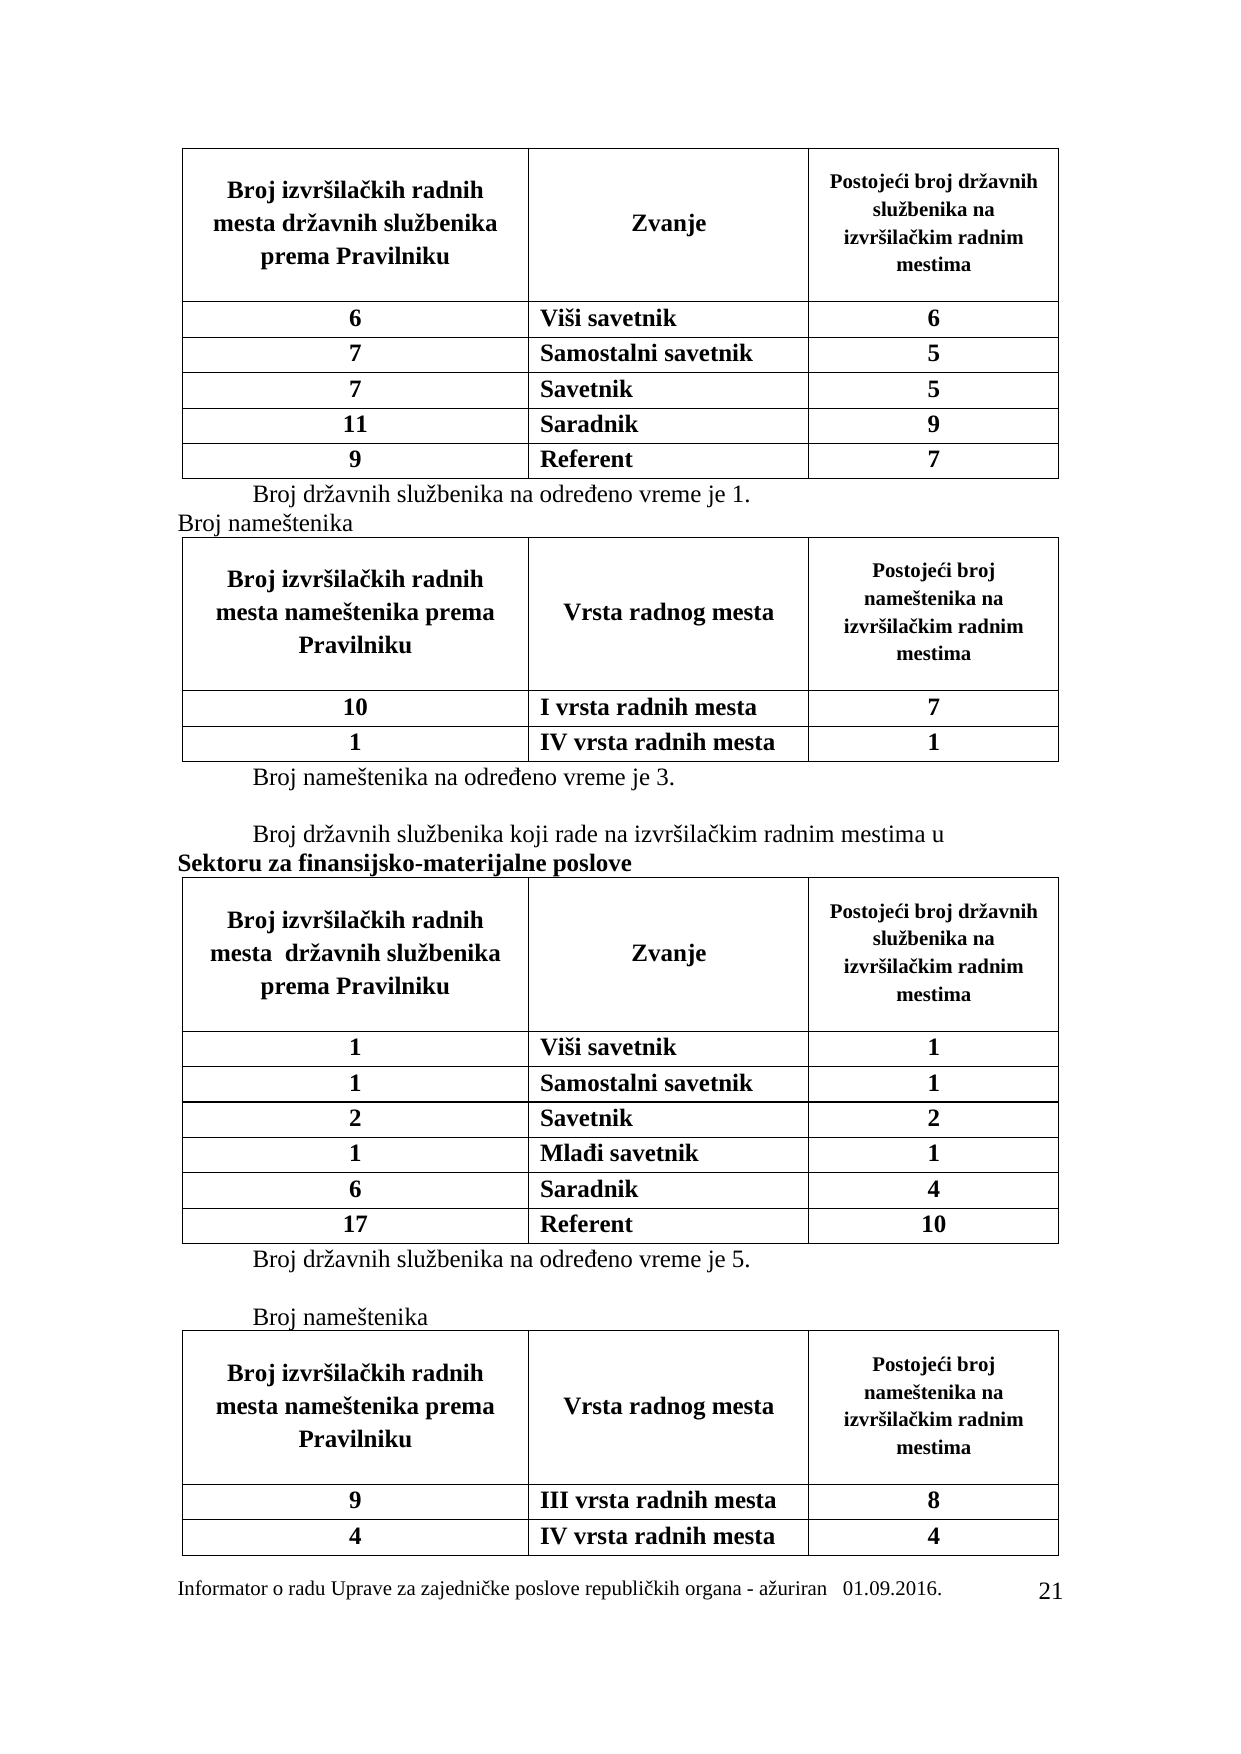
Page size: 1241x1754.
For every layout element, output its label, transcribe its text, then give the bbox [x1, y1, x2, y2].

table_cell 4 [183, 1520, 528, 1554]
table_cell III vrsta radnih mesta [529, 1485, 808, 1519]
table_header Postojeći broj nameštenika na izvršilačkim radnim mestima [809, 1331, 1058, 1484]
table_cell 6 [183, 1173, 528, 1208]
table_header Broj izvršilačkih radnih mesta državnih službenika prema Pravilniku [183, 149, 528, 301]
table_cell Saradnik [529, 409, 808, 443]
table_cell 1 [809, 1138, 1058, 1172]
text Broj državnih službenika koji rade na izvršilačkim radnim mestima u [177, 819, 1063, 848]
table_cell 1 [183, 727, 528, 761]
table_cell 9 [183, 1485, 528, 1519]
table_cell 4 [809, 1173, 1058, 1208]
table_header Broj izvršilačkih radnih mesta nameštenika prema Pravilniku [183, 1331, 528, 1484]
table_cell 10 [809, 1209, 1058, 1243]
table_cell 4 [809, 1520, 1058, 1554]
table_cell 1 [809, 1032, 1058, 1066]
table_cell 5 [809, 338, 1058, 372]
table_header Zvanje [529, 878, 808, 1031]
table_cell 5 [809, 373, 1058, 407]
table_cell 7 [809, 691, 1058, 726]
table_cell Samostalni savetnik [529, 1067, 808, 1101]
table_cell 6 [809, 302, 1058, 337]
table_cell 9 [809, 409, 1058, 443]
text Broj nameštenika na određeno vreme je 3. [177, 762, 1063, 791]
table_cell 7 [183, 373, 528, 407]
table_cell Samostalni savetnik [529, 338, 808, 372]
table_cell Savetnik [529, 1103, 808, 1137]
table_cell 8 [809, 1485, 1058, 1519]
table_cell Viši savetnik [529, 302, 808, 337]
table_cell Viši savetnik [529, 1032, 808, 1066]
table_cell Mlađi savetnik [529, 1138, 808, 1172]
table_cell 7 [809, 444, 1058, 478]
table_cell Referent [529, 444, 808, 478]
table_header Broj izvršilačkih radnih mesta nameštenika prema Pravilniku [183, 538, 528, 690]
table_cell 10 [183, 691, 528, 726]
table_cell Saradnik [529, 1173, 808, 1208]
table_header Postojeći broj nameštenika na izvršilačkim radnim mestima [809, 538, 1058, 690]
table_cell Savetnik [529, 373, 808, 407]
table_cell 2 [809, 1103, 1058, 1137]
table_cell 1 [183, 1032, 528, 1066]
table_header Postojeći broj državnih službenika na izvršilačkim radnim mestima [809, 149, 1058, 301]
text Broj nameštenika [177, 1302, 1063, 1330]
table_cell 1 [183, 1067, 528, 1101]
table_cell I vrsta radnih mesta [529, 691, 808, 726]
table_header Vrsta radnog mesta [529, 1331, 808, 1484]
table_header Zvanje [529, 149, 808, 301]
table_cell Referent [529, 1209, 808, 1243]
table_cell 2 [183, 1103, 528, 1137]
table_cell 1 [809, 727, 1058, 761]
text Broj državnih službenika na određeno vreme je 1. [177, 479, 1063, 508]
table_header Broj izvršilačkih radnih mesta državnih službenika prema Pravilniku [183, 878, 528, 1031]
table_header Postojeći broj državnih službenika na izvršilačkim radnim mestima [809, 878, 1058, 1031]
table_cell 1 [809, 1067, 1058, 1101]
table_header Vrsta radnog mesta [529, 538, 808, 690]
table_cell 9 [183, 444, 528, 478]
text Broj državnih službenika na određeno vreme je 5. [177, 1244, 1063, 1273]
table_cell 17 [183, 1209, 528, 1243]
table_cell 7 [183, 338, 528, 372]
text Sektoru za finansijsko-materijalne poslove [177, 848, 1063, 877]
table_cell 11 [183, 409, 528, 443]
table_cell IV vrsta radnih mesta [529, 1520, 808, 1554]
table_cell IV vrsta radnih mesta [529, 727, 808, 761]
table_cell 1 [183, 1138, 528, 1172]
table_cell 6 [183, 302, 528, 337]
text Broj nameštenika [177, 508, 1063, 537]
